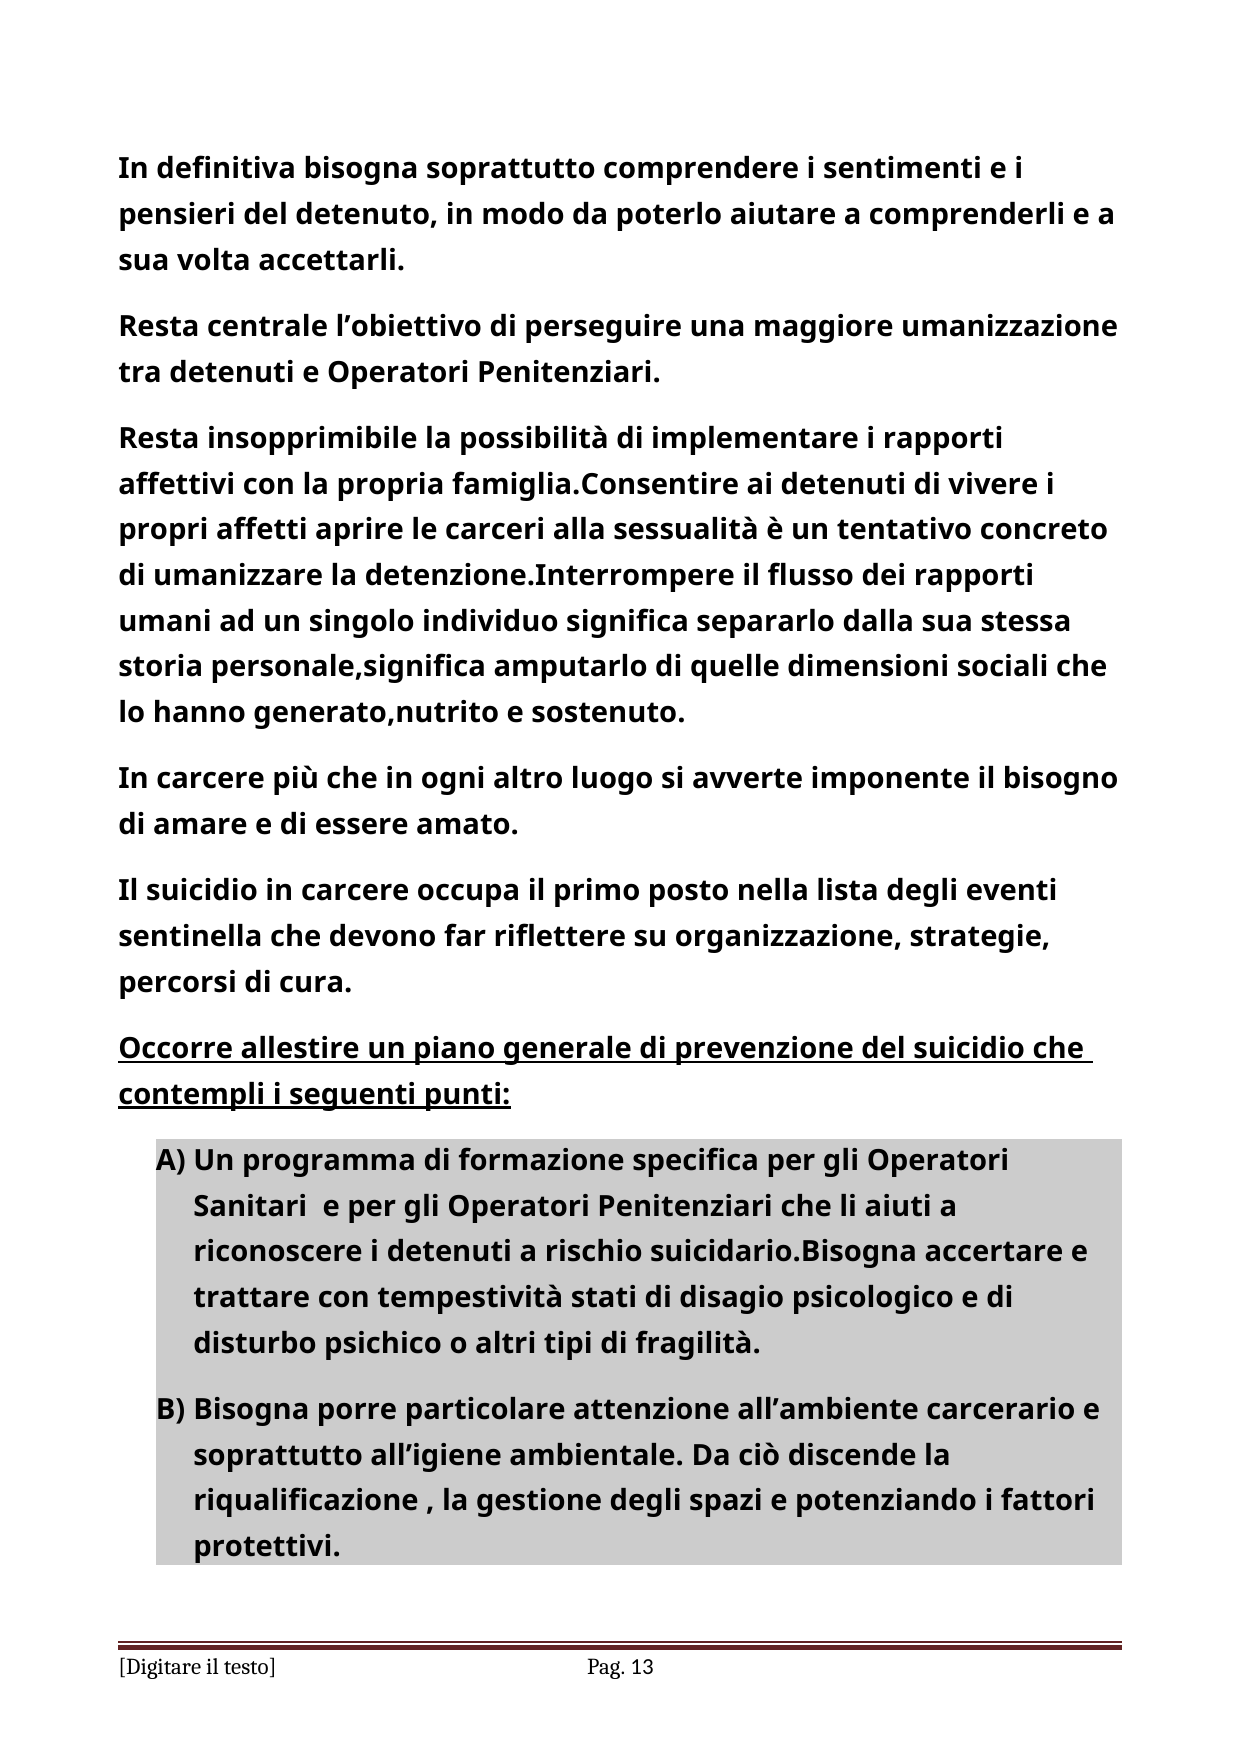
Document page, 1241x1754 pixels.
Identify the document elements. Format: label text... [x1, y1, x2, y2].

text Il suicidio in carcere occupa il primo posto nella lista degli eventi sentinella che devono far riflettere su organizzazione, strategie, percorsi di cura. [118, 870, 1122, 1001]
text In definitiva bisogna soprattutto comprendere i sentimenti e i pensieri del detenuto, in modo da poterlo aiutare a comprenderli e a sua volta accettarli. [118, 148, 1122, 278]
text Resta insopprimibile la possibilità di implementare i rapporti affettivi con la propria famiglia.Consentire ai detenuti di vivere i propri affetti aprire le carceri alla sessualità è un tentativo concreto di umanizzare la detenzione.Interrompere il flusso dei rapporti umani ad un singolo individuo significa separarlo dalla sua stessa storia personale,significa amputarlo di quelle dimensioni sociali che lo hanno generato,nutrito e sostenuto. [118, 417, 1122, 731]
list Bisogna porre particolare attenzione all’ambiente carcerario e soprattutto all’igiene ambientale. Da ciò discende la riqualificazione , la gestione degli spazi e potenziando i fattori protettivi. [156, 1388, 1122, 1565]
list Un programma di formazione specifica per gli Operatori Sanitari e per gli Operatori Penitenziari che li aiuti a riconoscere i detenuti a rischio suicidario.Bisogna accertare e trattare con tempestività stati di disagio psicologico e di disturbo psichico o altri tipi di fragilità. [156, 1139, 1122, 1362]
text Occorre allestire un piano generale di prevenzione del suicidio che contempli i seguenti punti: [118, 1027, 1122, 1113]
text Resta centrale l’obiettivo di perseguire una maggiore umanizzazione tra detenuti e Operatori Penitenziari. [118, 305, 1122, 391]
text In carcere più che in ogni altro luogo si avverte imponente il bisogno di amare e di essere amato. [118, 758, 1122, 843]
